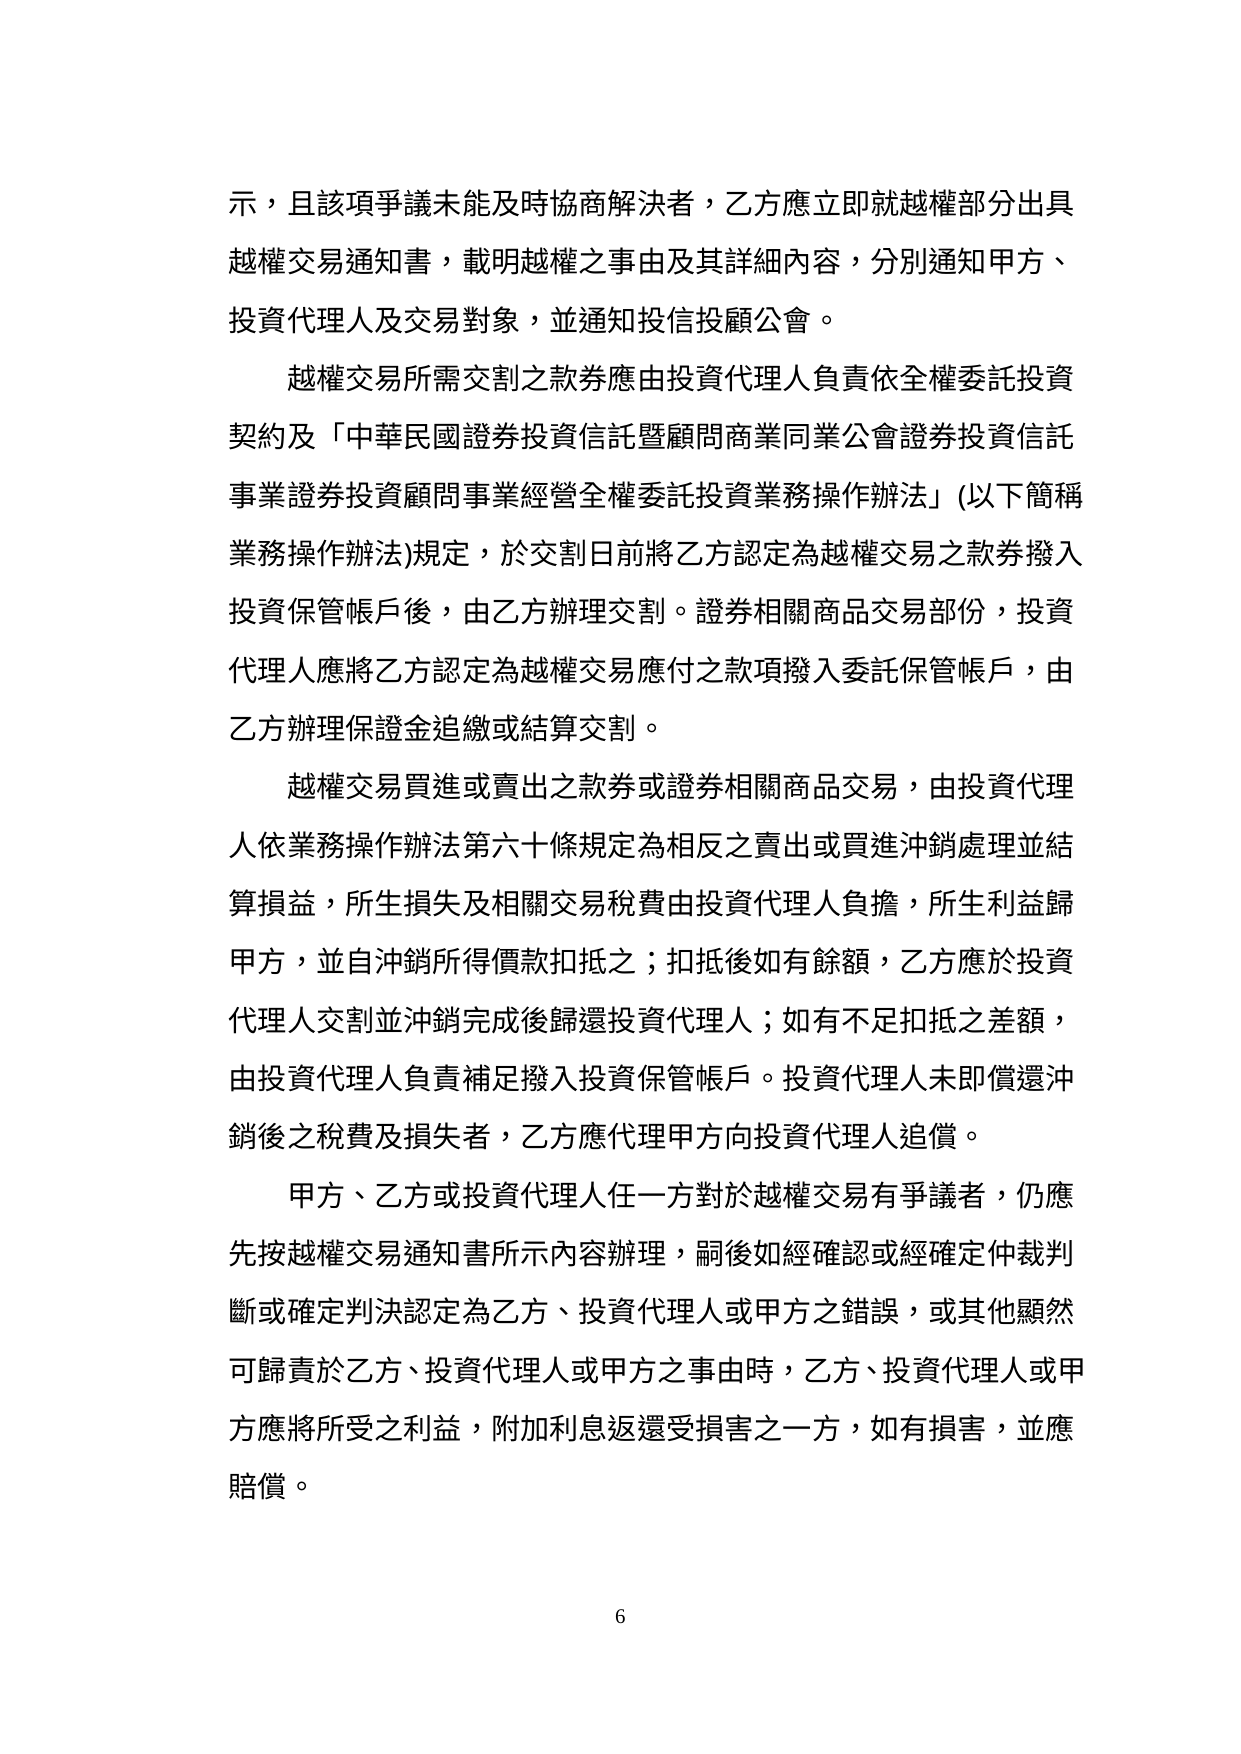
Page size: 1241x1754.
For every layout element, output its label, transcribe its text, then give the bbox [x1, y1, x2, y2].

text 越權交易買進或賣出之款券或證券相關商品交易，由投資代理人依業務操作辦法第六十條規定為相反之賣出或買進沖銷處理並結算損益，所生損失及相關交易稅費由投資代理人負擔，所生利益歸甲方，並自沖銷所得價款扣抵之；扣抵後如有餘額，乙方應於投資代理人交割並沖銷完成後歸還投資代理人；如有不足扣抵之差額，由投資代理人負責補足撥入投資保管帳戶。投資代理人未即償還沖銷後之稅費及損失者，乙方應代理甲方向投資代理人追償。 [228, 748, 1087, 1156]
text 乙方就前條期貨交易明細表所示內容認有逾越法令或附件二所定交割範圍限制 (以下稱越權交易) 或有爭議者，乙方應即通知甲方，並依其書面通知辦理。如未能及時通知或未能及時接獲甲方書面指示，且該項爭議未能及時協商解決者，乙方應立即就越權部分出具越權交易通知書，載明越權之事由及其詳細內容，分別通知甲方、投資代理人及交易對象，並通知投信投顧公會。 [228, 164, 1087, 339]
text 越權交易所需交割之款券應由投資代理人負責依全權委託投資契約及「中華民國證券投資信託暨顧問商業同業公會證券投資信託事業證券投資顧問事業經營全權委託投資業務操作辦法」(以下簡稱業務操作辦法)規定，於交割日前將乙方認定為越權交易之款券撥入投資保管帳戶後，由乙方辦理交割。證券相關商品交易部份，投資代理人應將乙方認定為越權交易應付之款項撥入委託保管帳戶，由乙方辦理保證金追繳或結算交割。 [228, 339, 1087, 748]
text 甲方、乙方或投資代理人任一方對於越權交易有爭議者，仍應先按越權交易通知書所示內容辦理，嗣後如經確認或經確定仲裁判斷或確定判決認定為乙方、投資代理人或甲方之錯誤，或其他顯然可歸責於乙方、投資代理人或甲方之事由時，乙方、投資代理人或甲方應將所受之利益，附加利息返還受損害之一方，如有損害，並應賠償。 [228, 1156, 1087, 1506]
